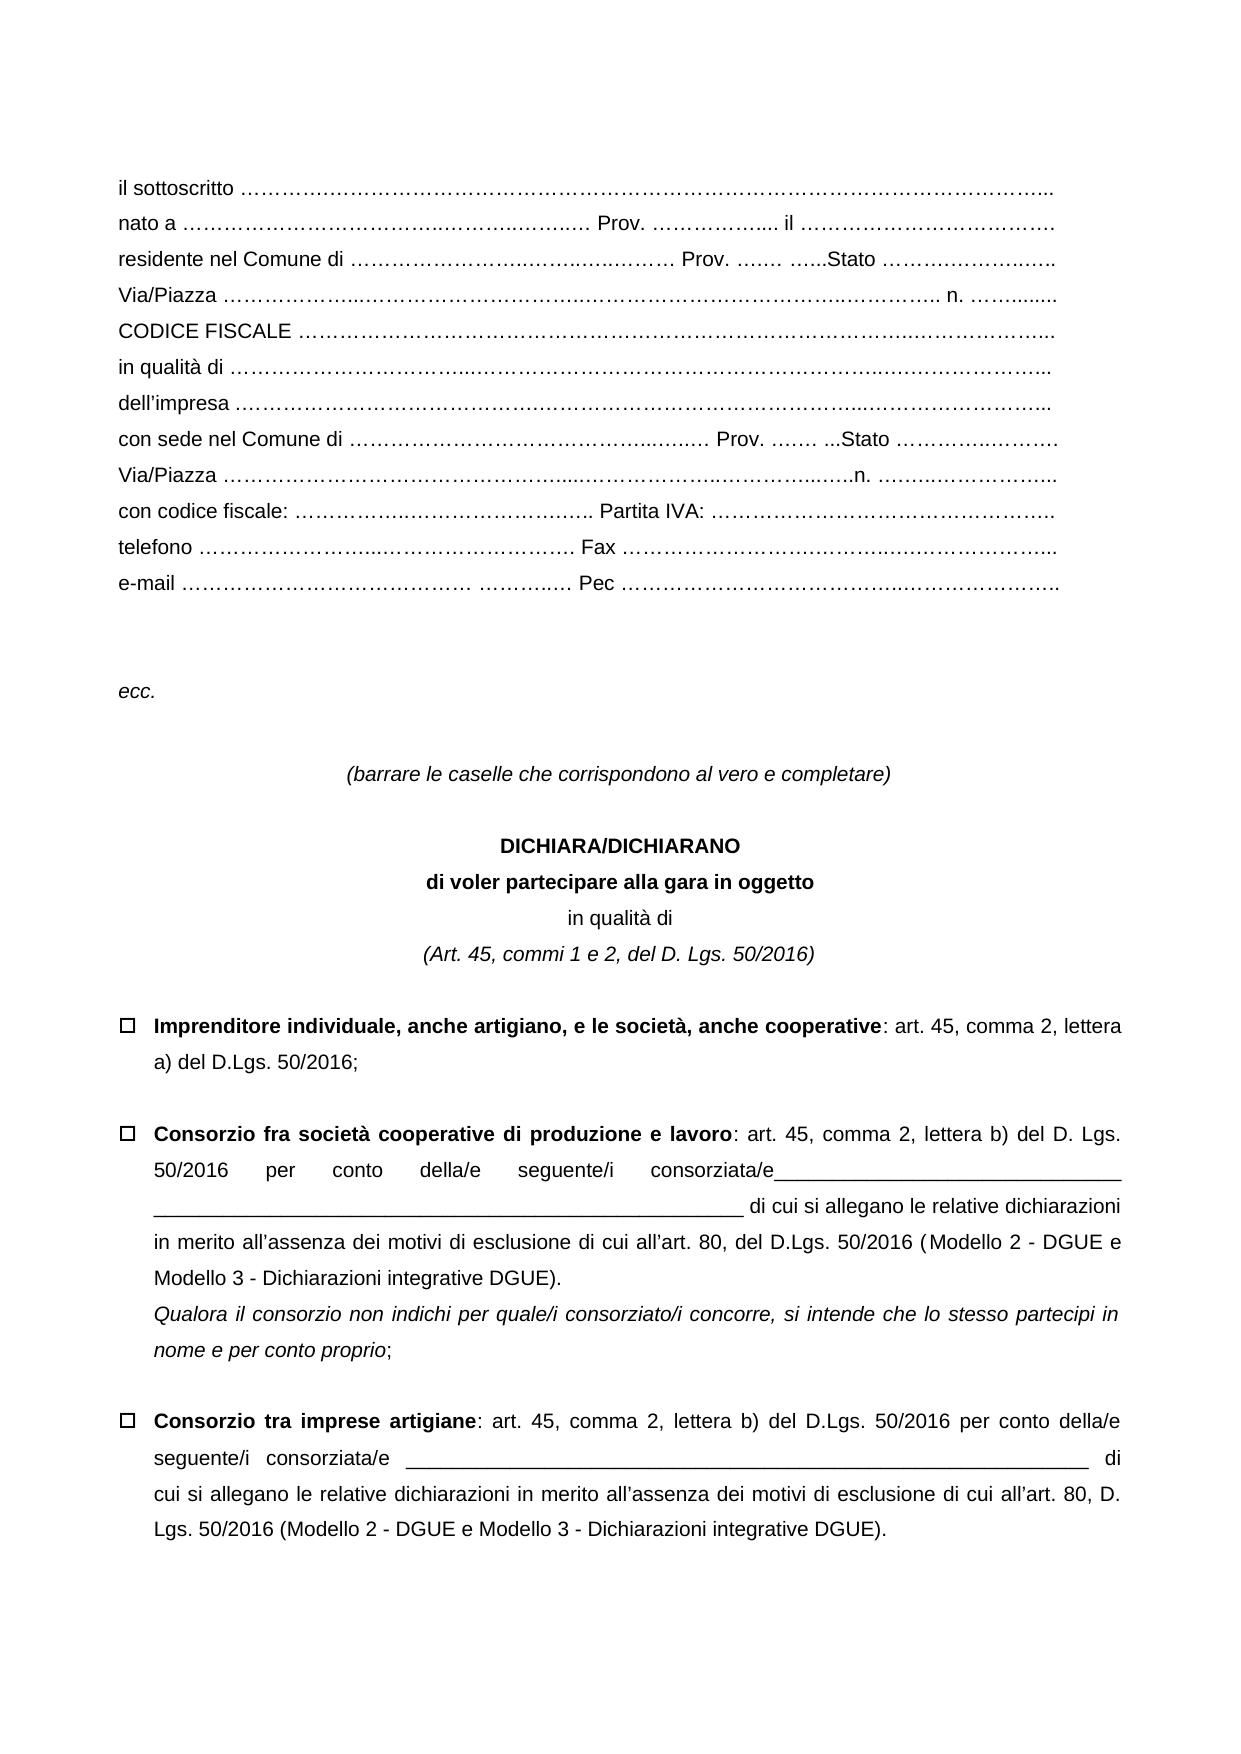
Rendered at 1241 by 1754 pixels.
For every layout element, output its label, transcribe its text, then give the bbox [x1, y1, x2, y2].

text Qualora il consorzio non indichi per quale/i consorziato/i concorre, si intende che lo stesso partecipi in nome e per conto proprio; [153, 1302, 1122, 1361]
list Consorzio tra imprese artigiane: art. 45, comma 2, lettera b) del D.Lgs. 50/2016 per conto della/e seguente/i consorziata/e ___________________________________________________________ di cui si allegano le relative dichiarazioni in merito all’assenza dei motivi di esclusione di cui all’art. 80, D. Lgs. 50/2016 (Modello 2 - DGUE e Modello 3 - Dichiarazioni integrative DGUE). [118, 1409, 1122, 1541]
text (Art. 45, commi 1 e 2, del D. Lgs. 50/2016) [118, 942, 1122, 966]
text ecc. [118, 678, 1122, 702]
text il sottoscritto ………….…………………………………………………………………………………………... [118, 175, 1122, 199]
text dell’impresa .…………………………………….………………………………………...……………………... [118, 391, 1122, 415]
list Consorzio fra società cooperative di produzione e lavoro: art. 45, comma 2, lettera b) del D. Lgs. 50/2016 per conto della/e seguente/i consorziata/e______________________________ ___________________________________________________ di cui si allegano le relative dichiarazioni in merito all’assenza dei motivi di esclusione di cui all’art. 80, del D.Lgs. 50/2016 (Modello 2 - DGUE e Modello 3 - Dichiarazioni integrative DGUE). [118, 1122, 1122, 1289]
text Via/Piazza ………………………………………….....………………..…………...…..n. ….…..……………... [118, 463, 1122, 487]
text in qualità di [118, 906, 1122, 930]
text Via/Piazza ………………...…………………………..………………………………..………….. n. ……........ [118, 283, 1122, 307]
text telefono ……………………...………………………. Fax ……………………….………..….………………... [118, 535, 1122, 559]
text di voler partecipare alla gara in oggetto [118, 870, 1122, 894]
text CODICE FISCALE ……………………………………………………………………………..………………... [118, 319, 1122, 343]
text nato a ………………………………..………..……..… Prov. …………….... il ………………………………. [118, 211, 1122, 235]
text con sede nel Comune di ……………………………………...…..… Prov. ….… ...Stato …………..………. [118, 427, 1122, 451]
text in qualità di ……………………………...…………………………………………………..….………………... [118, 355, 1122, 379]
list Imprenditore individuale, anche artigiano, e le società, anche cooperative: art. 45, comma 2, lettera a) del D.Lgs. 50/2016; [118, 1014, 1122, 1074]
text con codice fiscale: ……………..………………….….. Partita IVA: ………………………………………….. [118, 499, 1122, 523]
text e-mail …………………………………… ………..… Pec …………………………………..………………….. [118, 571, 1122, 594]
text (barrare le caselle che corrispondono al vero e completare) [118, 762, 1122, 786]
text DICHIARA/DICHIARANO [118, 834, 1122, 858]
text residente nel Comune di ……………………..……..…..……… Prov. ….… …...Stato ……….………..….. [118, 247, 1122, 271]
